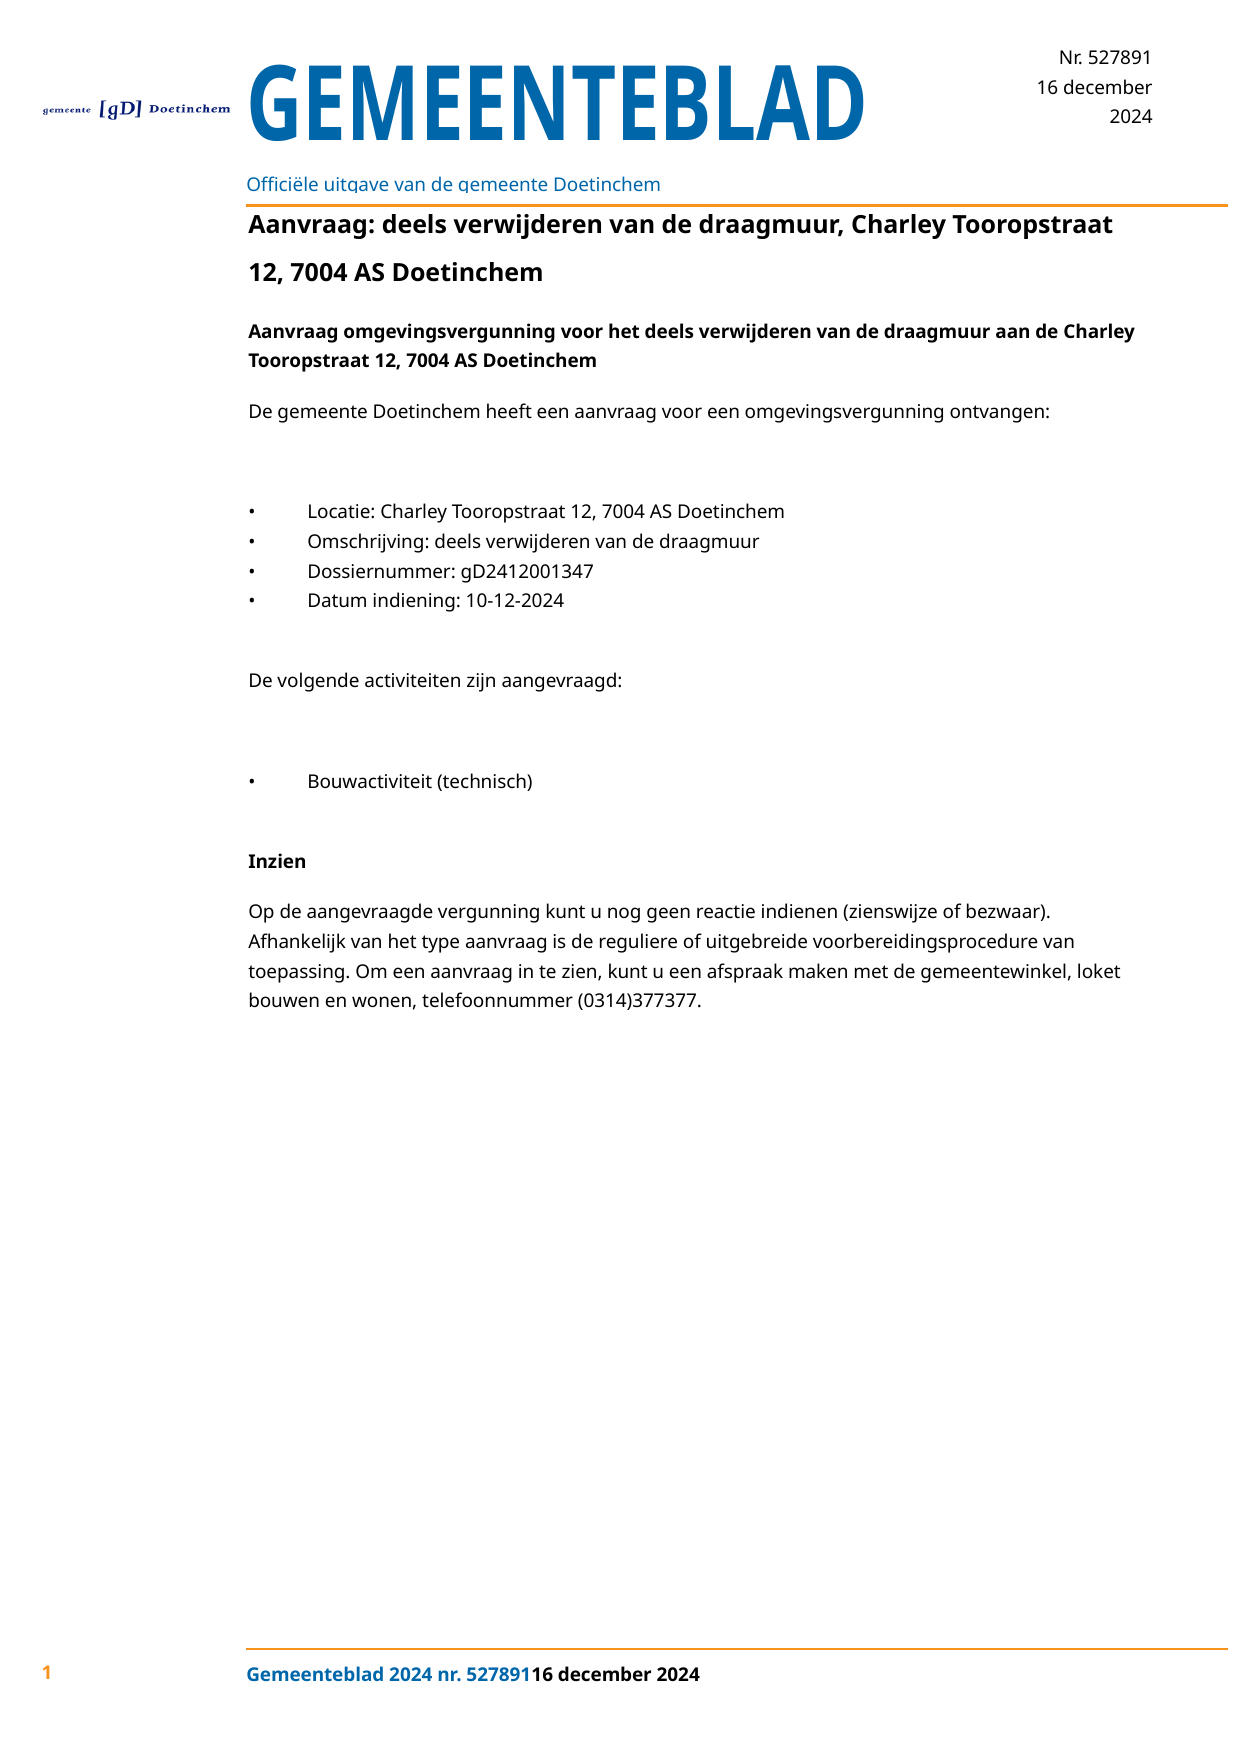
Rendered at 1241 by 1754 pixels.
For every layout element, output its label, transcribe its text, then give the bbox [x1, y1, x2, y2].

list Dossiernummer: gD2412001347 [248, 558, 1152, 584]
text De gemeente Doetinchem heeft een aanvraag voor een omgevingsvergunning ontvangen: [248, 398, 1152, 424]
list Omschrijving: deels verwijderen van de draagmuur [248, 528, 1152, 554]
text Aanvraag omgevingsvergunning voor het deels verwijderen van de draagmuur aan de Charley Tooropstraat 12, 7004 AS Doetinchem [248, 318, 1152, 373]
text Op de aangevraagde vergunning kunt u nog geen reactie indienen (zienswijze of bezwaar). Afhankelijk van het type aanvraag is de reguliere of uitgebreide voorbereidingsprocedure van toepassing. Om een aanvraag in te zien, kunt u een afspraak maken met de gemeentewinkel, loket bouwen en wonen, telefoonnummer (0314)377377. [248, 899, 1152, 1013]
text Aanvraag: deels verwijderen van de draagmuur, Charley Tooropstraat 12, 7004 AS Doetinchem [248, 207, 1152, 288]
list Locatie: Charley Tooropstraat 12, 7004 AS Doetinchem [248, 499, 1152, 524]
text De volgende activiteiten zijn aangevraagd: [248, 667, 1152, 693]
list Bouwactiviteit (technisch) [248, 768, 1152, 794]
text Inzien [248, 848, 1152, 874]
picture [41, 47, 231, 172]
list Datum indiening: 10-12-2024 [248, 587, 1152, 613]
